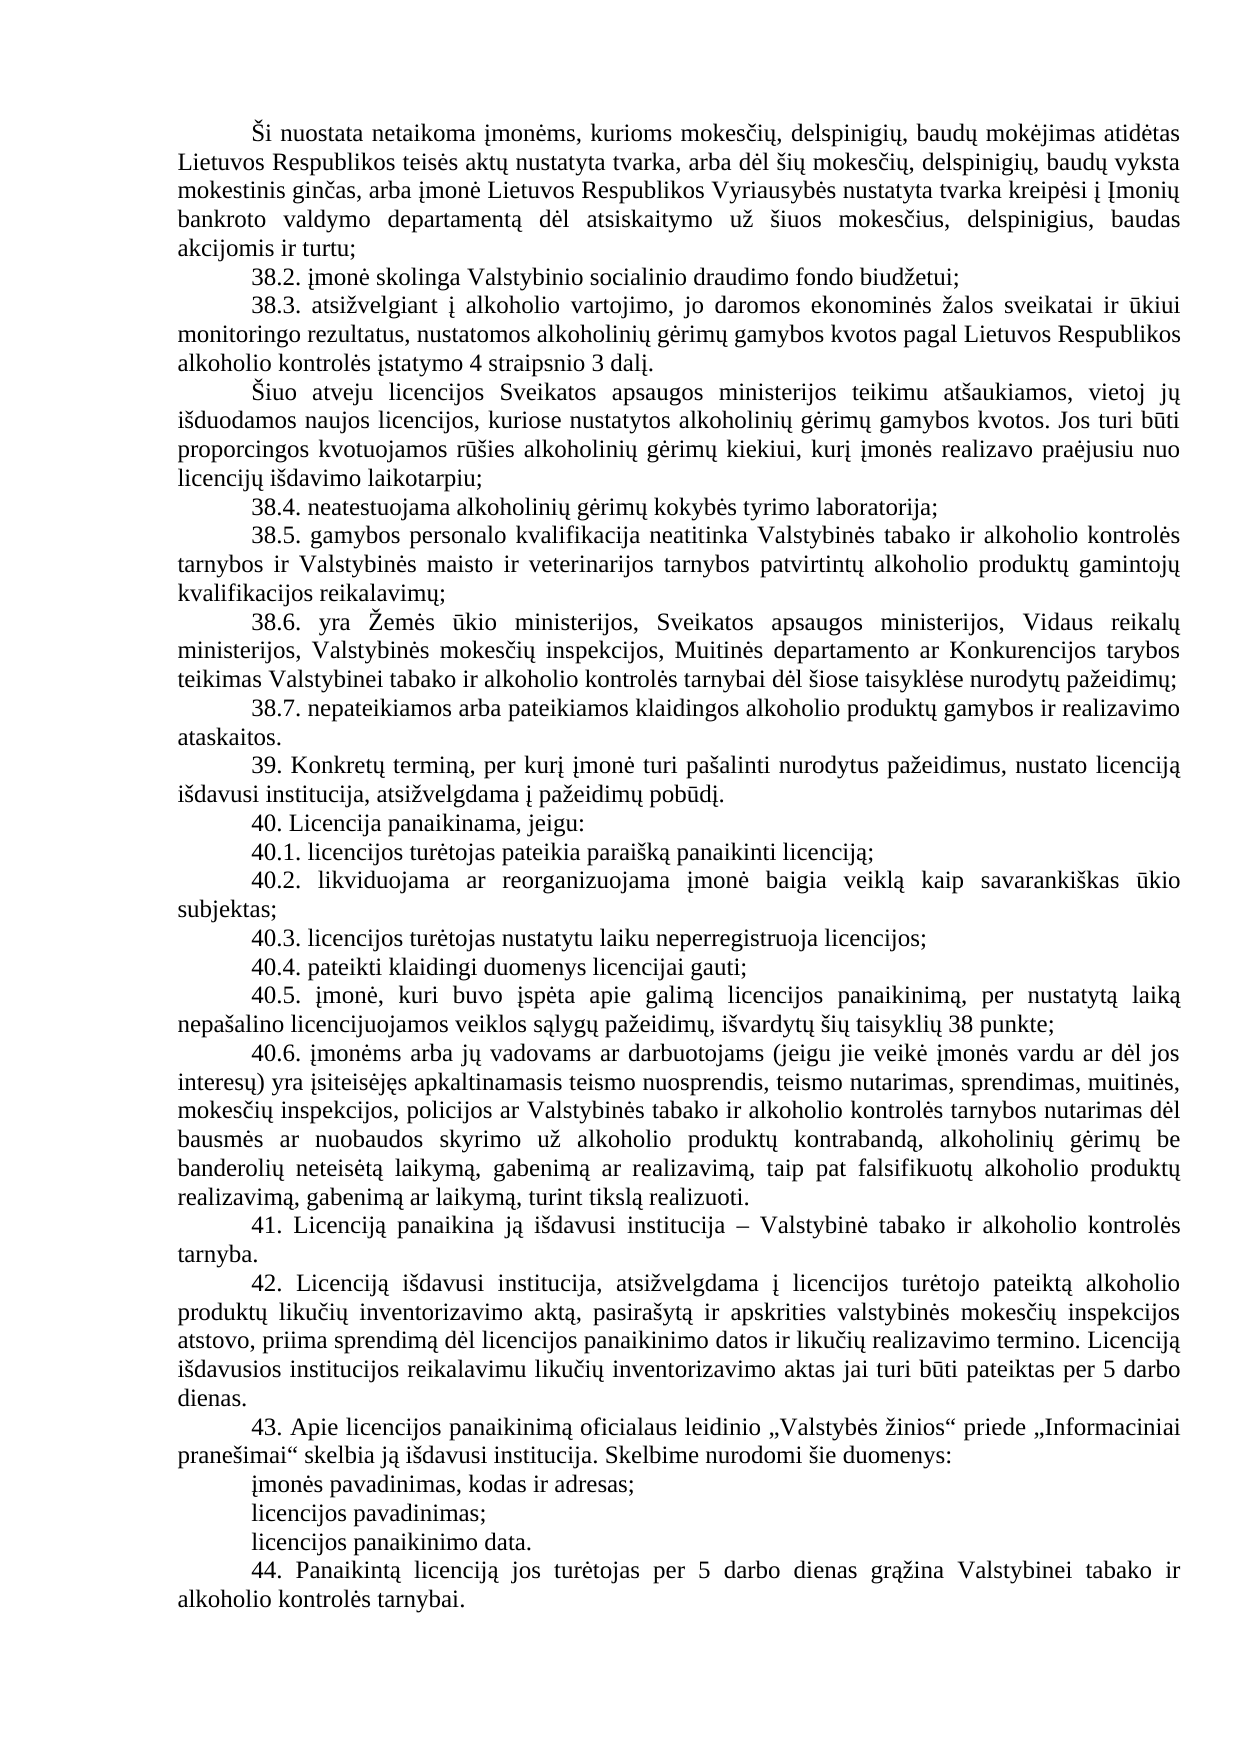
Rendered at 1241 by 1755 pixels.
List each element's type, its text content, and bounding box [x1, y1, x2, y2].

text 40.5. įmonė, kuri buvo įspėta apie galimą licencijos panaikinimą, per nustatytą laiką nepašalino licencijuojamos veiklos sąlygų pažeidimų, išvardytų šių taisyklių 38 punkte; [177, 981, 1181, 1038]
text 40.1. licencijos turėtojas pateikia paraišką panaikinti licenciją; [177, 837, 1181, 866]
text 38.2. įmonė skolinga Valstybinio socialinio draudimo fondo biudžetui; [177, 262, 1181, 291]
text 38.7. nepateikiamos arba pateikiamos klaidingos alkoholio produktų gamybos ir realizavimo ataskaitos. [177, 693, 1181, 751]
text licencijos pavadinimas; [177, 1498, 1181, 1527]
text 38.5. gamybos personalo kvalifikacija neatitinka Valstybinės tabako ir alkoholio kontrolės tarnybos ir Valstybinės maisto ir veterinarijos tarnybos patvirtintų alkoholio produktų gamintojų kvalifikacijos reikalavimų; [177, 521, 1181, 607]
text Ši nuostata netaikoma įmonėms, kurioms mokesčių, delspinigių, baudų mokėjimas atidėtas Lietuvos Respublikos teisės aktų nustatyta tvarka, arba dėl šių mokesčių, delspinigių, baudų vyksta mokestinis ginčas, arba įmonė Lietuvos Respublikos Vyriausybės nustatyta tvarka kreipėsi į Įmonių bankroto valdymo departamentą dėl atsiskaitymo už šiuos mokesčius, delspinigius, baudas akcijomis ir turtu; [177, 118, 1181, 262]
text įmonės pavadinimas, kodas ir adresas; [177, 1469, 1181, 1498]
text 43. Apie licencijos panaikinimą oficialaus leidinio „Valstybės žinios“ priede „Informaciniai pranešimai“ skelbia ją išdavusi institucija. Skelbime nurodomi šie duomenys: [177, 1412, 1181, 1469]
text 40. Licencija panaikinama, jeigu: [177, 808, 1181, 837]
text licencijos panaikinimo data. [177, 1527, 1181, 1556]
text 41. Licenciją panaikina ją išdavusi institucija – Valstybinė tabako ir alkoholio kontrolės tarnyba. [177, 1211, 1181, 1268]
text 40.4. pateikti klaidingi duomenys licencijai gauti; [177, 952, 1181, 981]
text 38.6. yra Žemės ūkio ministerijos, Sveikatos apsaugos ministerijos, Vidaus reikalų ministerijos, Valstybinės mokesčių inspekcijos, Muitinės departamento ar Konkurencijos tarybos teikimas Valstybinei tabako ir alkoholio kontrolės tarnybai dėl šiose taisyklėse nurodytų pažeidimų; [177, 607, 1181, 693]
text 40.3. licencijos turėtojas nustatytu laiku neperregistruoja licencijos; [177, 923, 1181, 952]
text 40.2. likviduojama ar reorganizuojama įmonė baigia veiklą kaip savarankiškas ūkio subjektas; [177, 866, 1181, 923]
text 40.6. įmonėms arba jų vadovams ar darbuotojams (jeigu jie veikė įmonės vardu ar dėl jos interesų) yra įsiteisėjęs apkaltinamasis teismo nuosprendis, teismo nutarimas, sprendimas, muitinės, mokesčių inspekcijos, policijos ar Valstybinės tabako ir alkoholio kontrolės tarnybos nutarimas dėl bausmės ar nuobaudos skyrimo už alkoholio produktų kontrabandą, alkoholinių gėrimų be banderolių neteisėtą laikymą, gabenimą ar realizavimą, taip pat falsifikuotų alkoholio produktų realizavimą, gabenimą ar laikymą, turint tikslą realizuoti. [177, 1038, 1181, 1211]
text 44. Panaikintą licenciją jos turėtojas per 5 darbo dienas grąžina Valstybinei tabako ir alkoholio kontrolės tarnybai. [177, 1556, 1181, 1613]
text 39. Konkretų terminą, per kurį įmonė turi pašalinti nurodytus pažeidimus, nustato licenciją išdavusi institucija, atsižvelgdama į pažeidimų pobūdį. [177, 751, 1181, 808]
text 38.3. atsižvelgiant į alkoholio vartojimo, jo daromos ekonominės žalos sveikatai ir ūkiui monitoringo rezultatus, nustatomos alkoholinių gėrimų gamybos kvotos pagal Lietuvos Respublikos alkoholio kontrolės įstatymo 4 straipsnio 3 dalį. [177, 291, 1181, 377]
text 42. Licenciją išdavusi institucija, atsižvelgdama į licencijos turėtojo pateiktą alkoholio produktų likučių inventorizavimo aktą, pasirašytą ir apskrities valstybinės mokesčių inspekcijos atstovo, priima sprendimą dėl licencijos panaikinimo datos ir likučių realizavimo termino. Licenciją išdavusios institucijos reikalavimu likučių inventorizavimo aktas jai turi būti pateiktas per 5 darbo dienas. [177, 1268, 1181, 1412]
text Šiuo atveju licencijos Sveikatos apsaugos ministerijos teikimu atšaukiamos, vietoj jų išduodamos naujos licencijos, kuriose nustatytos alkoholinių gėrimų gamybos kvotos. Jos turi būti proporcingos kvotuojamos rūšies alkoholinių gėrimų kiekiui, kurį įmonės realizavo praėjusiu nuo licencijų išdavimo laikotarpiu; [177, 377, 1181, 492]
text 38.4. neatestuojama alkoholinių gėrimų kokybės tyrimo laboratorija; [177, 492, 1181, 521]
